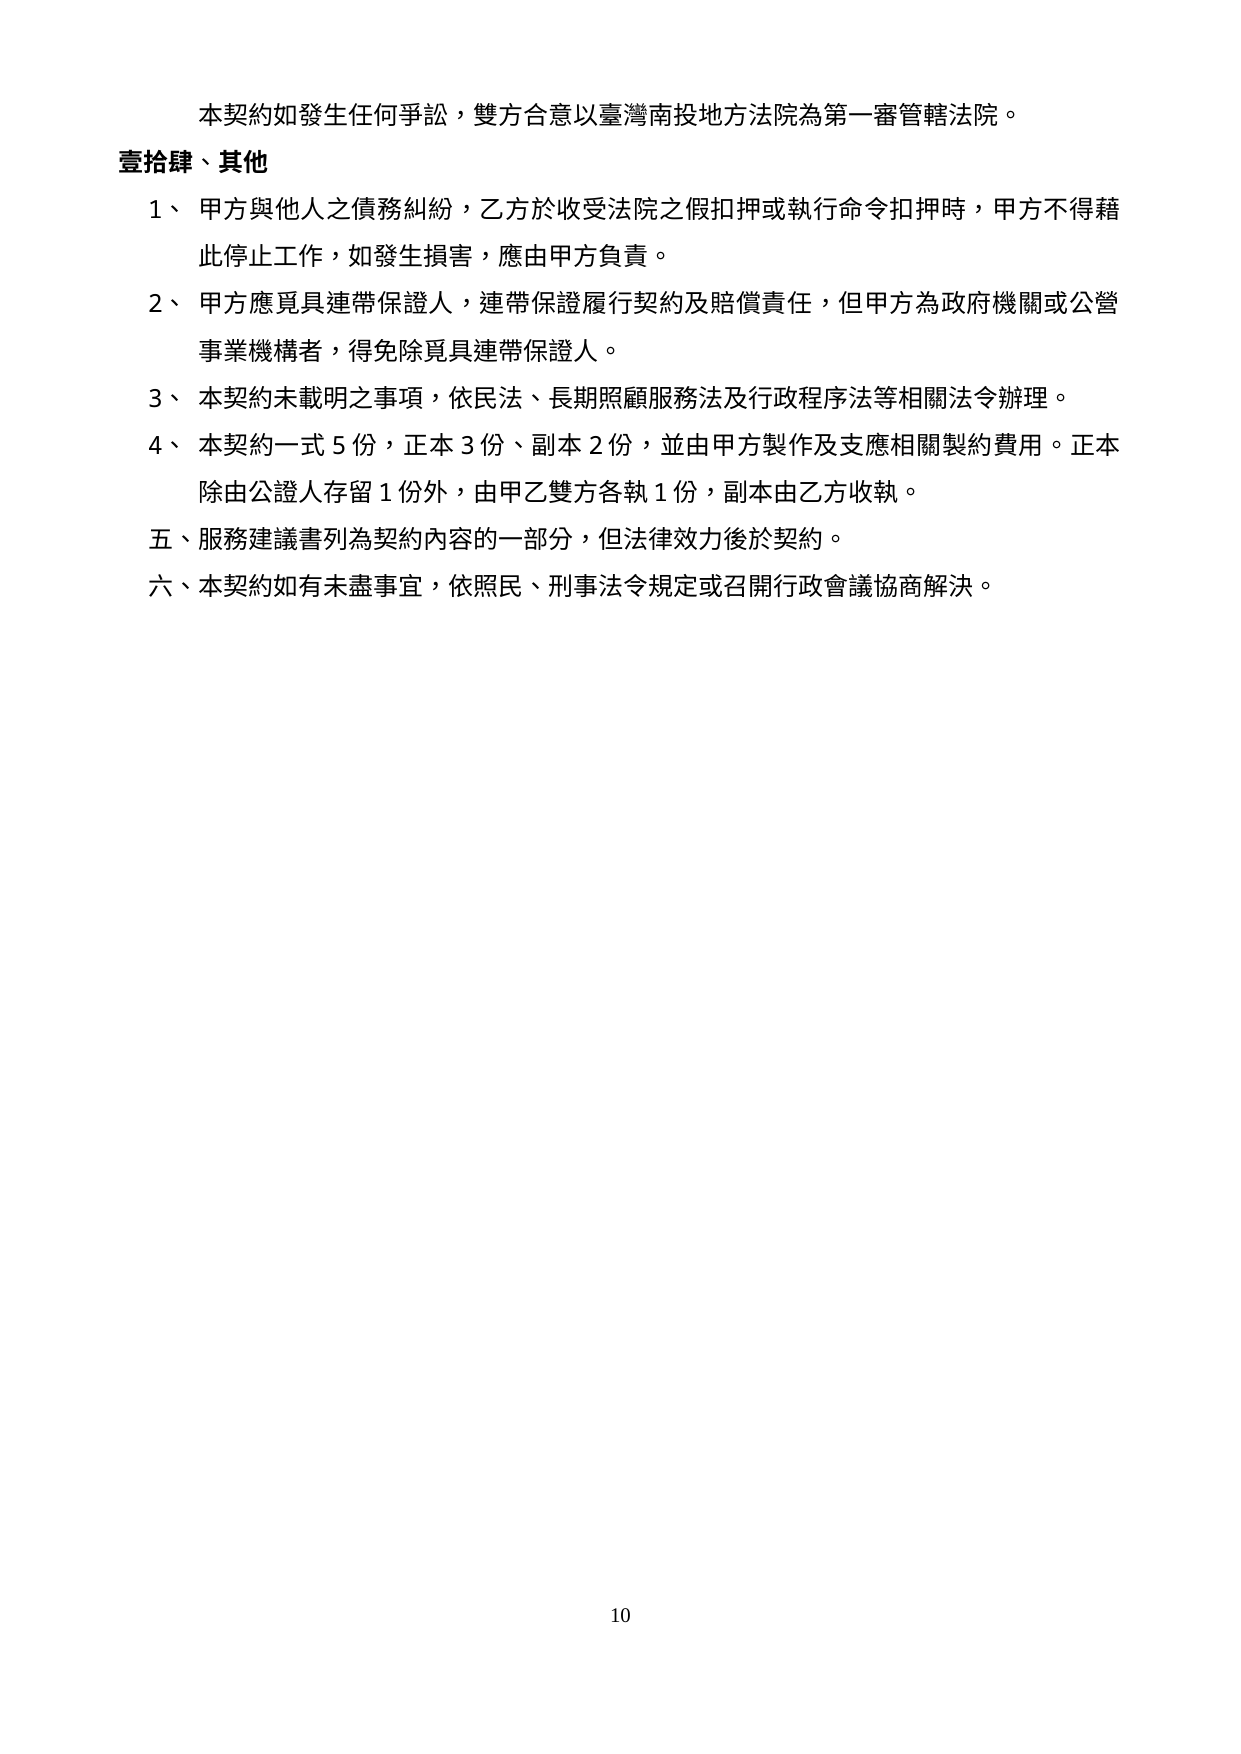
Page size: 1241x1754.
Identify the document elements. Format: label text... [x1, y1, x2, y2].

list 本契約一式5份，正本3份、副本2份，並由甲方製作及支應相關製約費用。正本除由公證人存留1份外，由甲乙雙方各執1份，副本由乙方收執。 [148, 425, 1122, 508]
text 本契約如發生任何爭訟，雙方合意以臺灣南投地方法院為第一審管轄法院。 [118, 96, 1122, 132]
text 六、本契約如有未盡事宜，依照民、刑事法令規定或召開行政會議協商解決。 [118, 566, 1122, 603]
list 甲方應覓具連帶保證人，連帶保證履行契約及賠償責任，但甲方為政府機關或公營事業機構者，得免除覓具連帶保證人。 [148, 284, 1122, 367]
text 五、服務建議書列為契約內容的一部分，但法律效力後於契約。 [118, 519, 1122, 556]
text 壹拾肆、其他 [118, 143, 1122, 179]
list 甲方與他人之債務糾紛，乙方於收受法院之假扣押或執行命令扣押時，甲方不得藉此停止工作，如發生損害，應由甲方負責。 [148, 190, 1122, 273]
list 本契約未載明之事項，依民法、長期照顧服務法及行政程序法等相關法令辦理。 [148, 378, 1122, 414]
